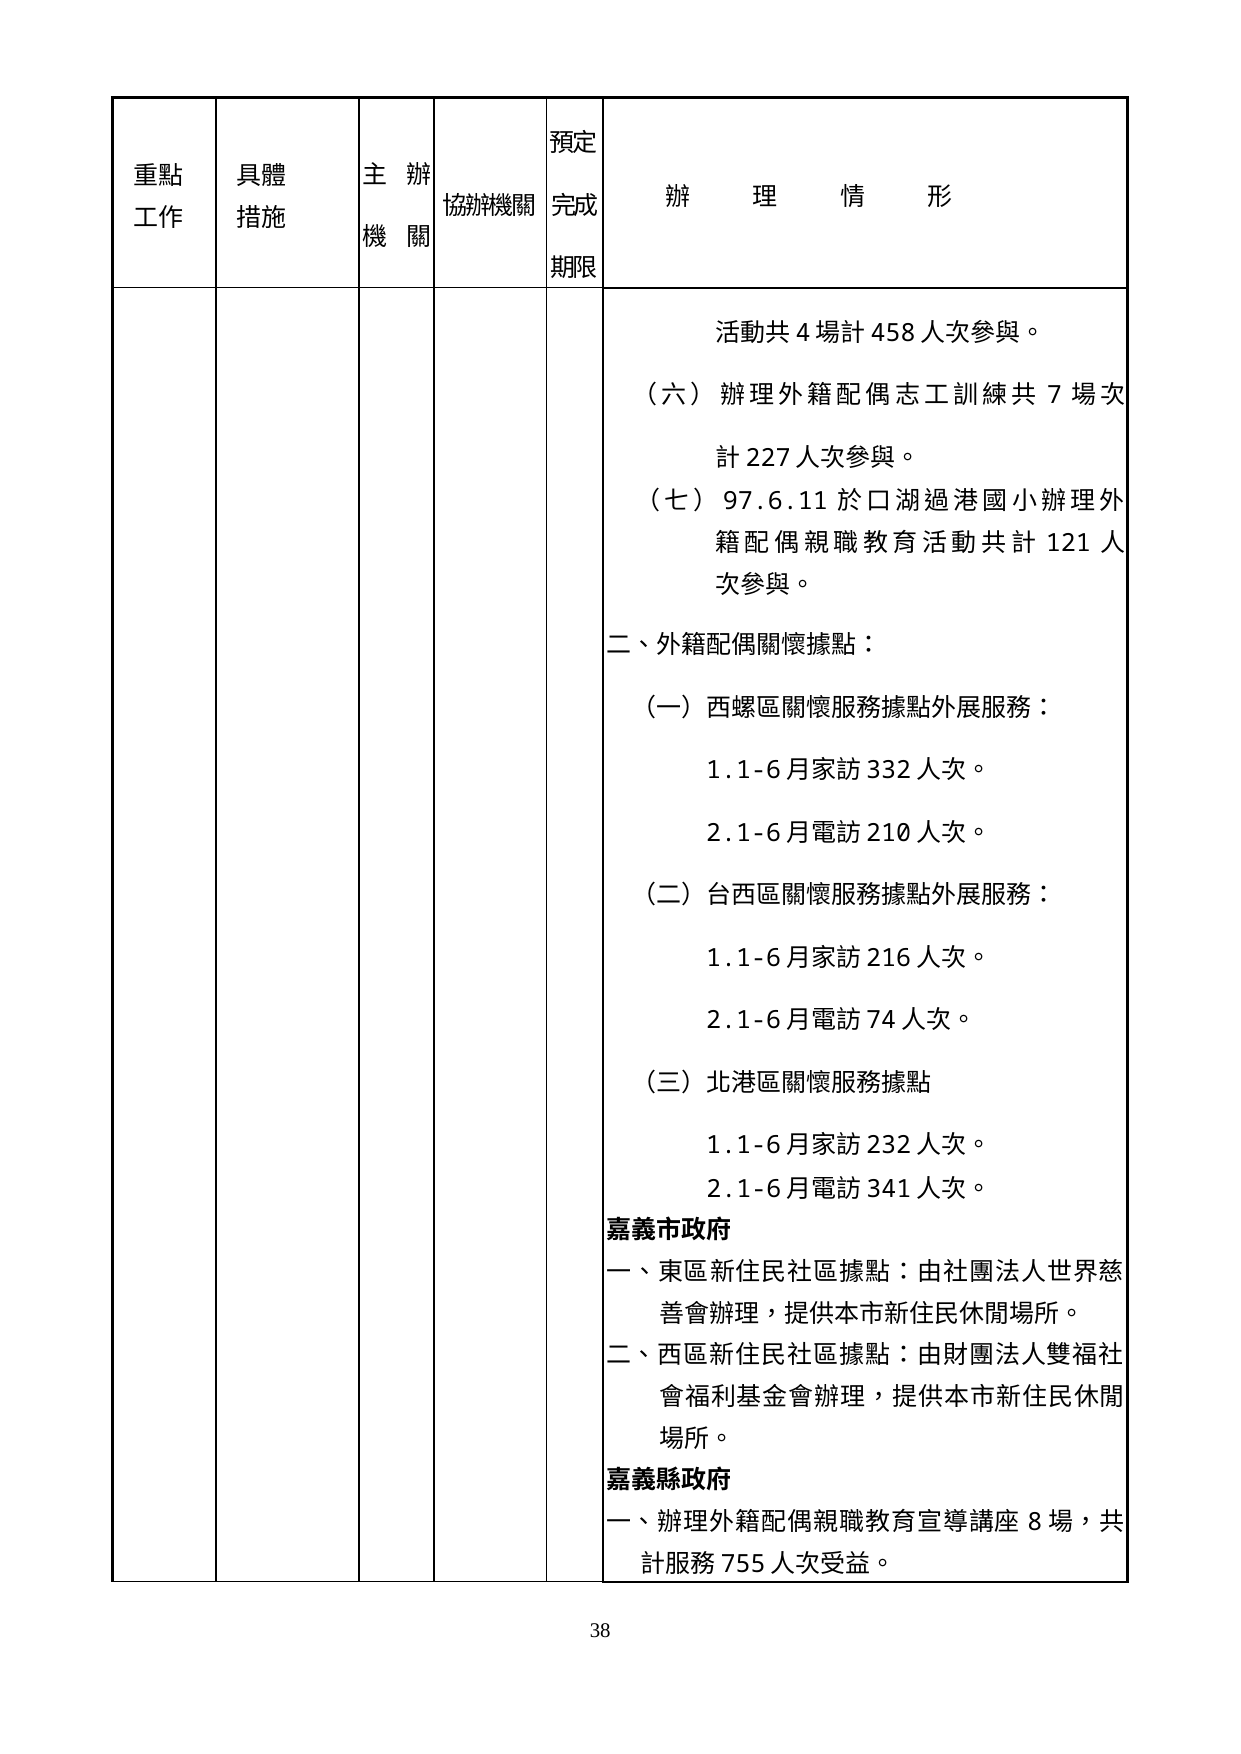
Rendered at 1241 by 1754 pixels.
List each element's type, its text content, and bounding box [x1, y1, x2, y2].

table_header 具體 措施 [217, 99, 358, 287]
table_cell [547, 288, 602, 1581]
table_header 協辦機關 [435, 99, 546, 287]
table_header 辦 理 情 形 [604, 99, 1126, 287]
table_header 重點工作 [114, 99, 215, 287]
table_cell [360, 288, 433, 1581]
table_cell 活動共4場計458人次參與。 （六）辦理外籍配偶志工訓練共7場次 計227人次參與。 （七）97.6.11於口湖過港國小辦理外 籍配偶親職教育活動共計121人 次參與。 二、外籍配偶關懷據點： （一）西螺區關懷服務據點外展服務： 1.1-6月家訪332人次。 2.1-6月電訪210人次。 （二）台西區關懷服務據點外展服務： 1.1-6月家訪216人次。 2.1-6月電訪74人次。 （三）北港區關懷服務據點 1.1-6月家訪232人次。 2.1-6月電訪341人次。 嘉義市政府 一、東區新住民社區據點：由社團法人世界慈善會辦理，提供本市新住民休閒場所。 二、西區新住民社區據點：由財團法人雙福社會福利基金會辦理，提供本市新住民休閒場所。 嘉義縣政府 一、辦理外籍配偶親職教育宣導講座8場，共計服務755人次受益。 [604, 289, 1126, 1581]
table_cell [217, 288, 358, 1581]
table_cell [435, 288, 546, 1581]
table_header 主 辦 機 關 [360, 99, 433, 287]
table_cell [114, 288, 215, 1581]
table_header 預定 完成期限 [547, 99, 602, 287]
